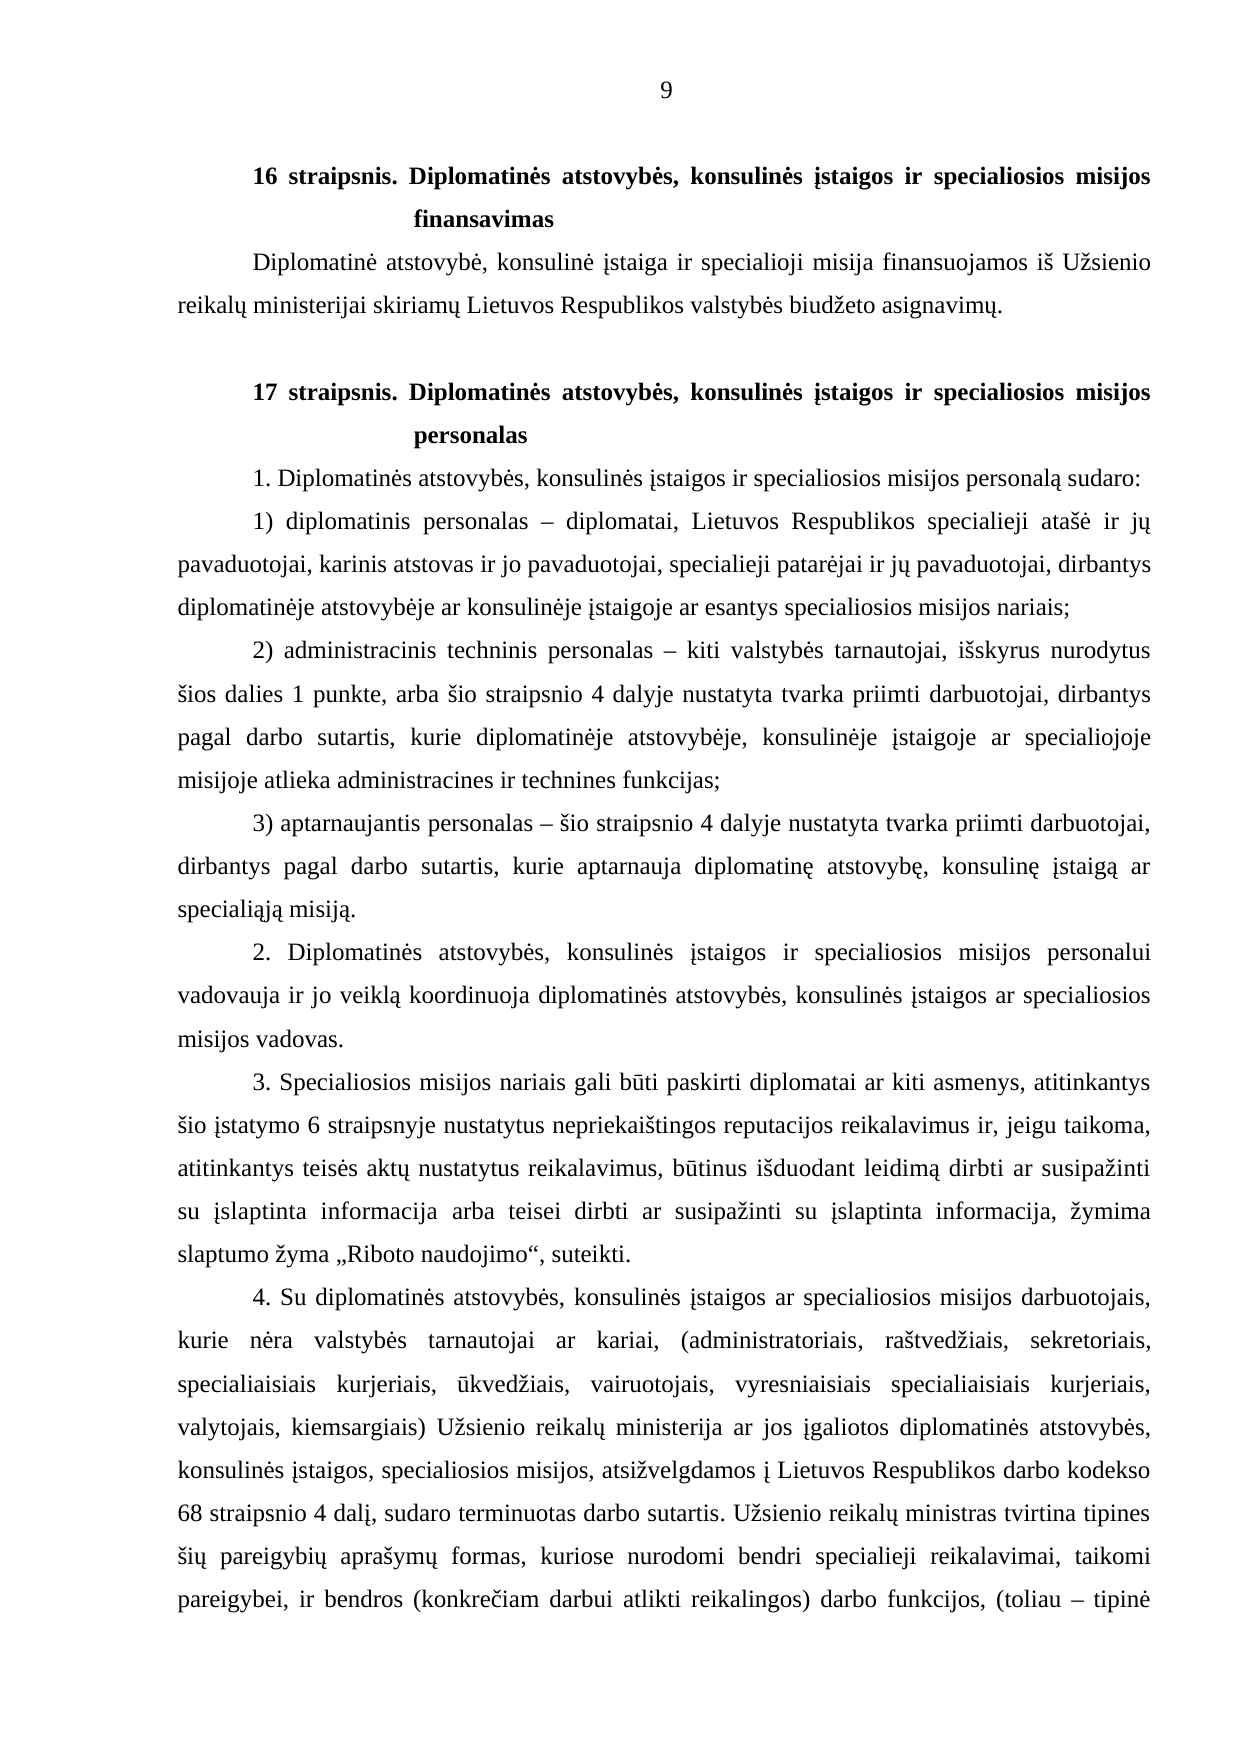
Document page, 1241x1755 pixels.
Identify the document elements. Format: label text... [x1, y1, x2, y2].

text Diplomatinė atstovybė, konsulinė įstaiga ir specialioji misija finansuojamos iš Užsienio reikalų ministerijai skiriamų Lietuvos Respublikos valstybės biudžeto asignavimų. [177, 247, 1152, 319]
text 3. Specialiosios misijos nariais gali būti paskirti diplomatai ar kiti asmenys, atitinkantys šio įstatymo 6 straipsnyje nustatytus nepriekaištingos reputacijos reikalavimus ir, jeigu taikoma, atitinkantys teisės aktų nustatytus reikalavimus, būtinus išduodant leidimą dirbti ar susipažinti su įslaptinta informacija arba teisei dirbti ar susipažinti su įslaptinta informacija, žymima slaptumo žyma „Riboto naudojimo“, suteikti. [177, 1067, 1152, 1268]
text 17 straipsnis. Diplomatinės atstovybės, konsulinės įstaigos ir specialiosios misijos personalas [252, 377, 1152, 449]
text 2. Diplomatinės atstovybės, konsulinės įstaigos ir specialiosios misijos personalui vadovauja ir jo veiklą koordinuoja diplomatinės atstovybės, konsulinės įstaigos ar specialiosios misijos vadovas. [177, 937, 1152, 1052]
text 3) aptarnaujantis personalas – šio straipsnio 4 dalyje nustatyta tvarka priimti darbuotojai, dirbantys pagal darbo sutartis, kurie aptarnauja diplomatinę atstovybę, konsulinę įstaigą ar specialiąją misiją. [177, 808, 1152, 923]
text 1) diplomatinis personalas – diplomatai, Lietuvos Respublikos specialieji atašė ir jų pavaduotojai, karinis atstovas ir jo pavaduotojai, specialieji patarėjai ir jų pavaduotojai, dirbantys diplomatinėje atstovybėje ar konsulinėje įstaigoje ar esantys specialiosios misijos nariais; [177, 506, 1152, 621]
text 2) administracinis techninis personalas – kiti valstybės tarnautojai, išskyrus nurodytus šios dalies 1 punkte, arba šio straipsnio 4 dalyje nustatyta tvarka priimti darbuotojai, dirbantys pagal darbo sutartis, kurie diplomatinėje atstovybėje, konsulinėje įstaigoje ar specialiojoje misijoje atlieka administracines ir technines funkcijas; [177, 636, 1152, 794]
text 16 straipsnis. Diplomatinės atstovybės, konsulinės įstaigos ir specialiosios misijos finansavimas [252, 161, 1152, 233]
text 1. Diplomatinės atstovybės, konsulinės įstaigos ir specialiosios misijos personalą sudaro: [177, 463, 1152, 492]
text 4. Su diplomatinės atstovybės, konsulinės įstaigos ar specialiosios misijos darbuotojais, kurie nėra valstybės tarnautojai ar kariai, (administratoriais, raštvedžiais, sekretoriais, specialiaisiais kurjeriais, ūkvedžiais, vairuotojais, vyresniaisiais specialiaisiais kurjeriais, valytojais, kiemsargiais) Užsienio reikalų ministerija ar jos įgaliotos diplomatinės atstovybės, konsulinės įstaigos, specialiosios misijos, atsižvelgdamos į Lietuvos Respublikos darbo kodekso 68 straipsnio 4 dalį, sudaro terminuotas darbo sutartis. Užsienio reikalų ministras tvirtina tipines šių pareigybių aprašymų formas, kuriose nurodomi bendri specialieji reikalavimai, taikomi pareigybei, ir bendros (konkrečiam darbui atlikti reikalingos) darbo funkcijos, (toliau – tipinė [177, 1282, 1152, 1613]
